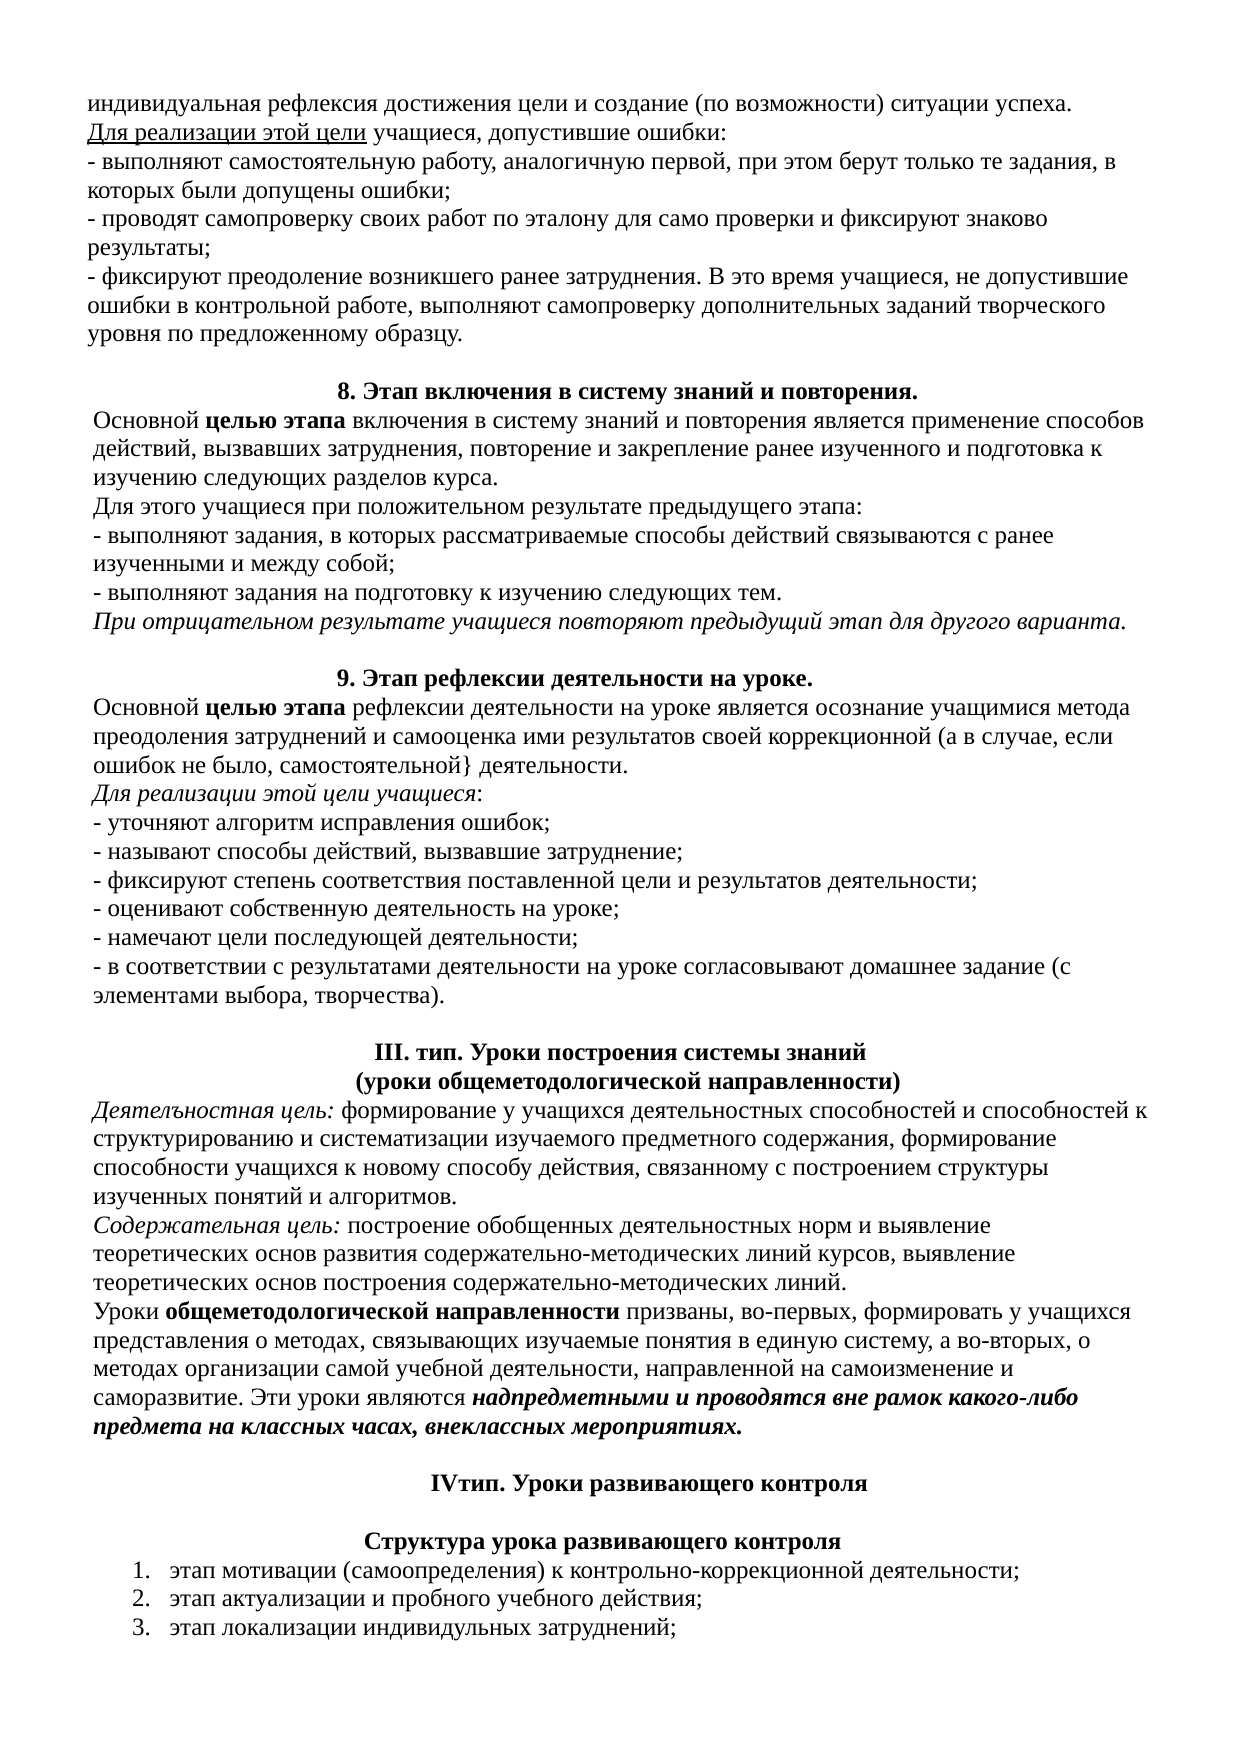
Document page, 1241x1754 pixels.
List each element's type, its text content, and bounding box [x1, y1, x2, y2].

list этап мотивации (самоопределения) к контрольно-коррекционной деятельности; [132, 1555, 1152, 1583]
list Основной целью этапа включения в систему знаний и повторения является применение способов действий, вызвавших затруднения, повторение и закрепление ранее изученного и подготовка к изучению следующих разделов курса. Для этого учащиеся при положительном результате предыдущего этапа: - выполняют задания, в которых рассматриваемые способы действий связываются с ранее изученными и между собой; - выполняют задания на подготовку к изучению следующих тем. При отрицательном результате учащиеся повторяют предыдущий этап для другого варианта. 9. Этап рефлексии деятельности на уроке. Основной целью этапа рефлексии деятельности на уроке является осознание учащимися метода преодоления затруднений и самооценка ими результатов своей коррекционной (а в случае, если ошибок не было, самостоятельной} деятельности. Для реализации этой цели учащиеся: - уточняют алгоритм исправления ошибок; - называют способы действий, вызвавшие затруднение; - фиксируют степень соответствия поставленной цели и результатов деятельности; - оценивают собственную деятельность на уроке; - намечают цели последующей деятельности; - в соответствии с результатами деятельности на уроке согласовывают домашнее задание (с элементами выбора, творчества). III. тип. Уроки построения системы знаний [91, 405, 1152, 1066]
list этап актуализации и пробного учебного действия; [132, 1583, 1152, 1612]
list (уроки общеметодологической направленности) Деятелъностная цель: формирование у учащихся деятельностных способностей и способностей к структурированию и систематизации изучаемого предметного содержания, формирование способности учащихся к новому способу действия, связанному с построением структуры изученных понятий и алгоритмов. Содержательная цель: построение обобщенных деятельностных норм и выявление теоретических основ развития содержательно-методических линий курсов, выявление теоретических основ построения содержательно-методических линий. Уроки общеметодологической направленности призваны, во-первых, формировать у учащихся представления о методах, связывающих изучаемые понятия в единую систему, а во-вторых, о методах организации самой учебной деятельности, направленной на самоизменение и саморазвитие. Эти уроки являются надпредметными и проводятся вне рамок какого-либо предмета на классных часах, внеклассных мероприятиях. IVтип. Уроки развивающего контроля [91, 1066, 1152, 1526]
list этап локализации индивидульных затруднений; [132, 1612, 1152, 1641]
list индивидуальная рефлексия достижения цели и создание (по возможности) ситуации успеха. Для реализации этой цели учащиеся, допустившие ошибки: - выполняют самостоятельную работу, аналогичную первой, при этом берут только те задания, в которых были допущены ошибки; - проводят самопроверку своих работ по эталону для само проверки и фиксируют знаково результаты; - фиксируют преодоление возникшего ранее затруднения. В это время учащиеся, не допустившие ошибки в контрольной работе, выполняют самопроверку дополнительных заданий творческого уровня по предложенному образцу. 8. Этап включения в систему знаний и повторения. [87, 88, 1152, 405]
text Структура урока развивающего контроля [88, 1526, 1152, 1555]
